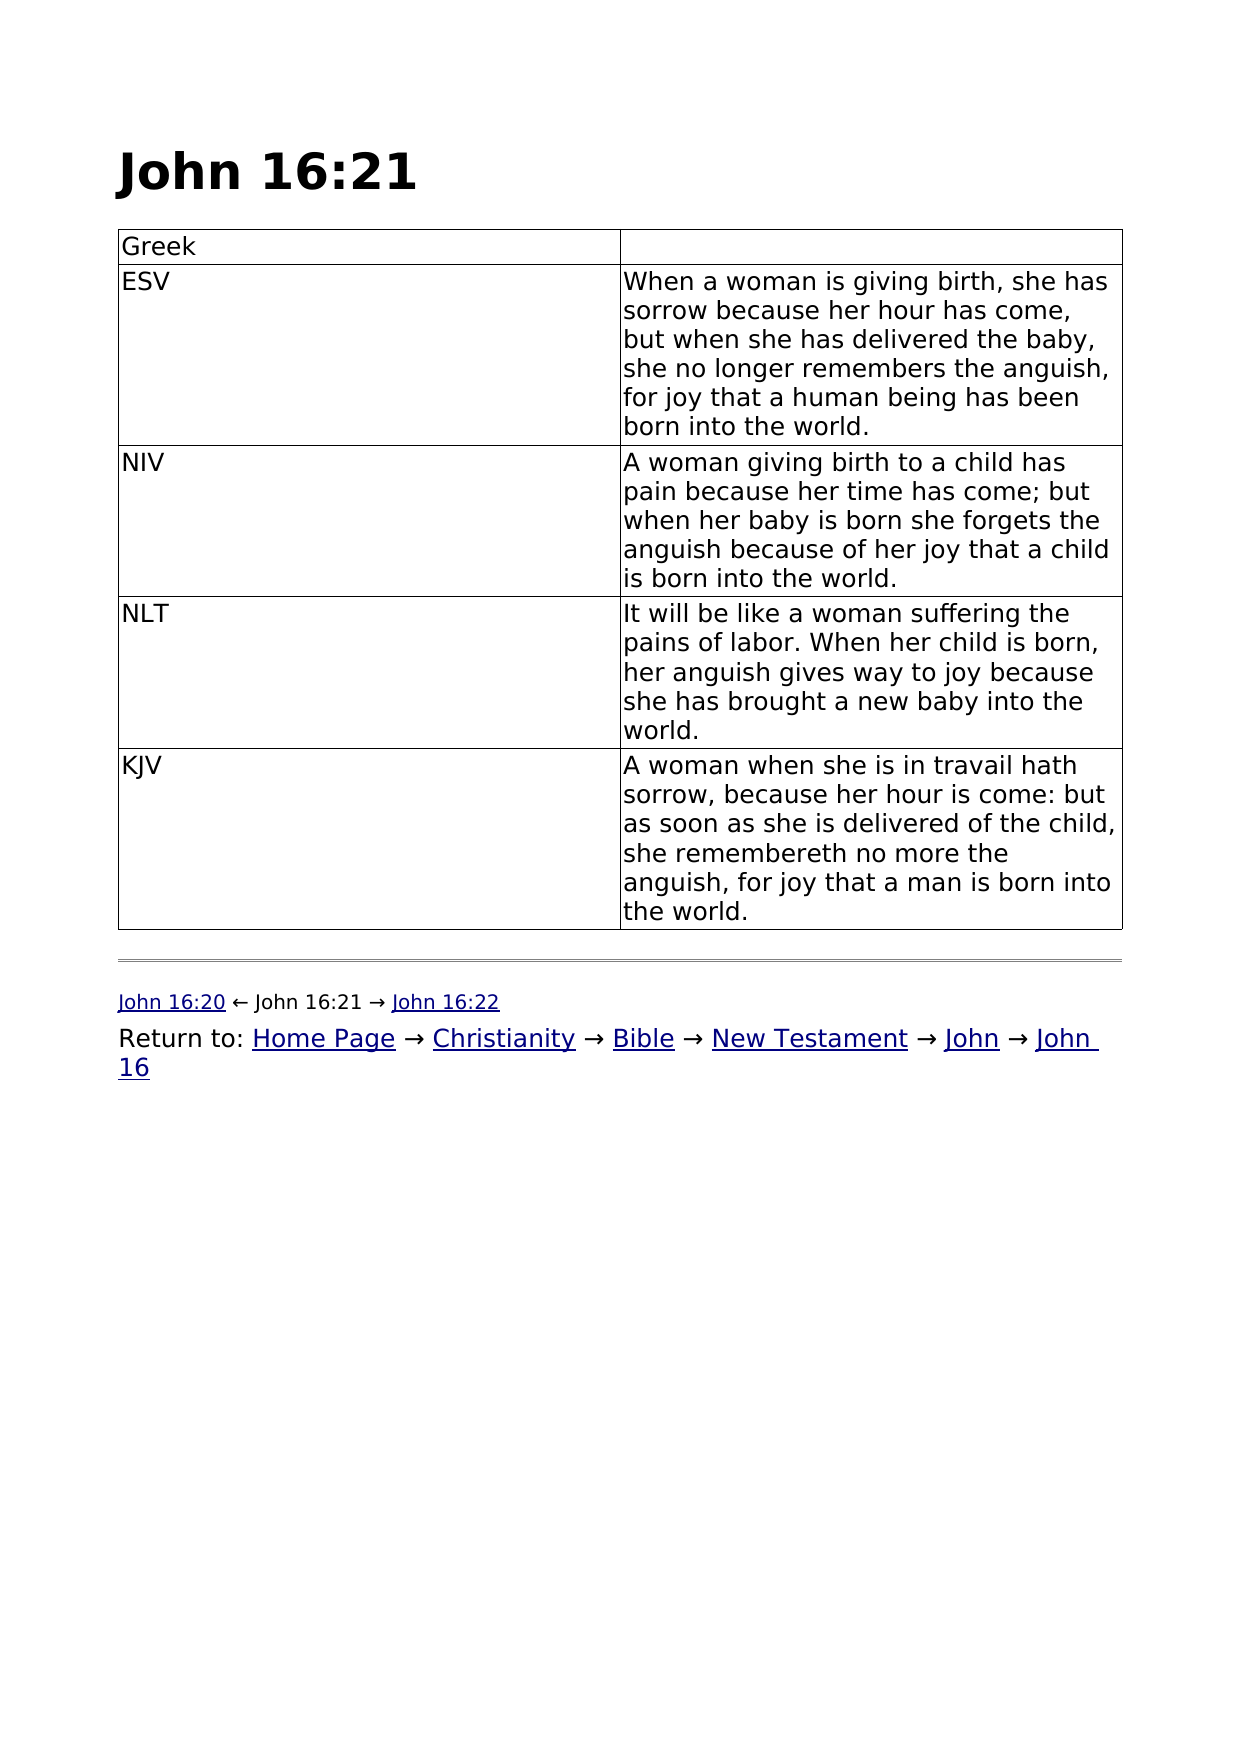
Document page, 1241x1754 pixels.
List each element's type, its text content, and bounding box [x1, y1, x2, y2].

table_cell A woman giving birth to a child has pain because her time has come; but when her baby is born she forgets the anguish because of her joy that a child is born into the world. [621, 446, 1122, 596]
table_cell A woman when she is in travail hath sorrow, because her hour is come: but as soon as she is delivered of the child, she remembereth no more the anguish, for joy that a man is born into the world. [621, 749, 1122, 929]
text Return to: Home Page → Christianity → Bible → New Testament → John → John 16 [118, 1024, 1122, 1083]
table_cell When a woman is giving birth, she has sorrow because her hour has come, but when she has delivered the baby, she no longer remembers the anguish, for joy that a human being has been born into the world. [621, 265, 1122, 445]
table_cell NLT [119, 597, 620, 748]
text John 16:20 ← John 16:21 → John 16:22 [118, 990, 1122, 1024]
table_cell It will be like a woman suffering the pains of labor. When her child is born, her anguish gives way to joy because she has brought a new baby into the world. [621, 597, 1122, 748]
table_header [621, 230, 1122, 264]
table_cell NIV [119, 446, 620, 596]
table_cell KJV [119, 749, 620, 929]
subtitle John 16:21 [118, 143, 1122, 201]
table_cell ESV [119, 265, 620, 445]
table_header Greek [119, 230, 620, 264]
